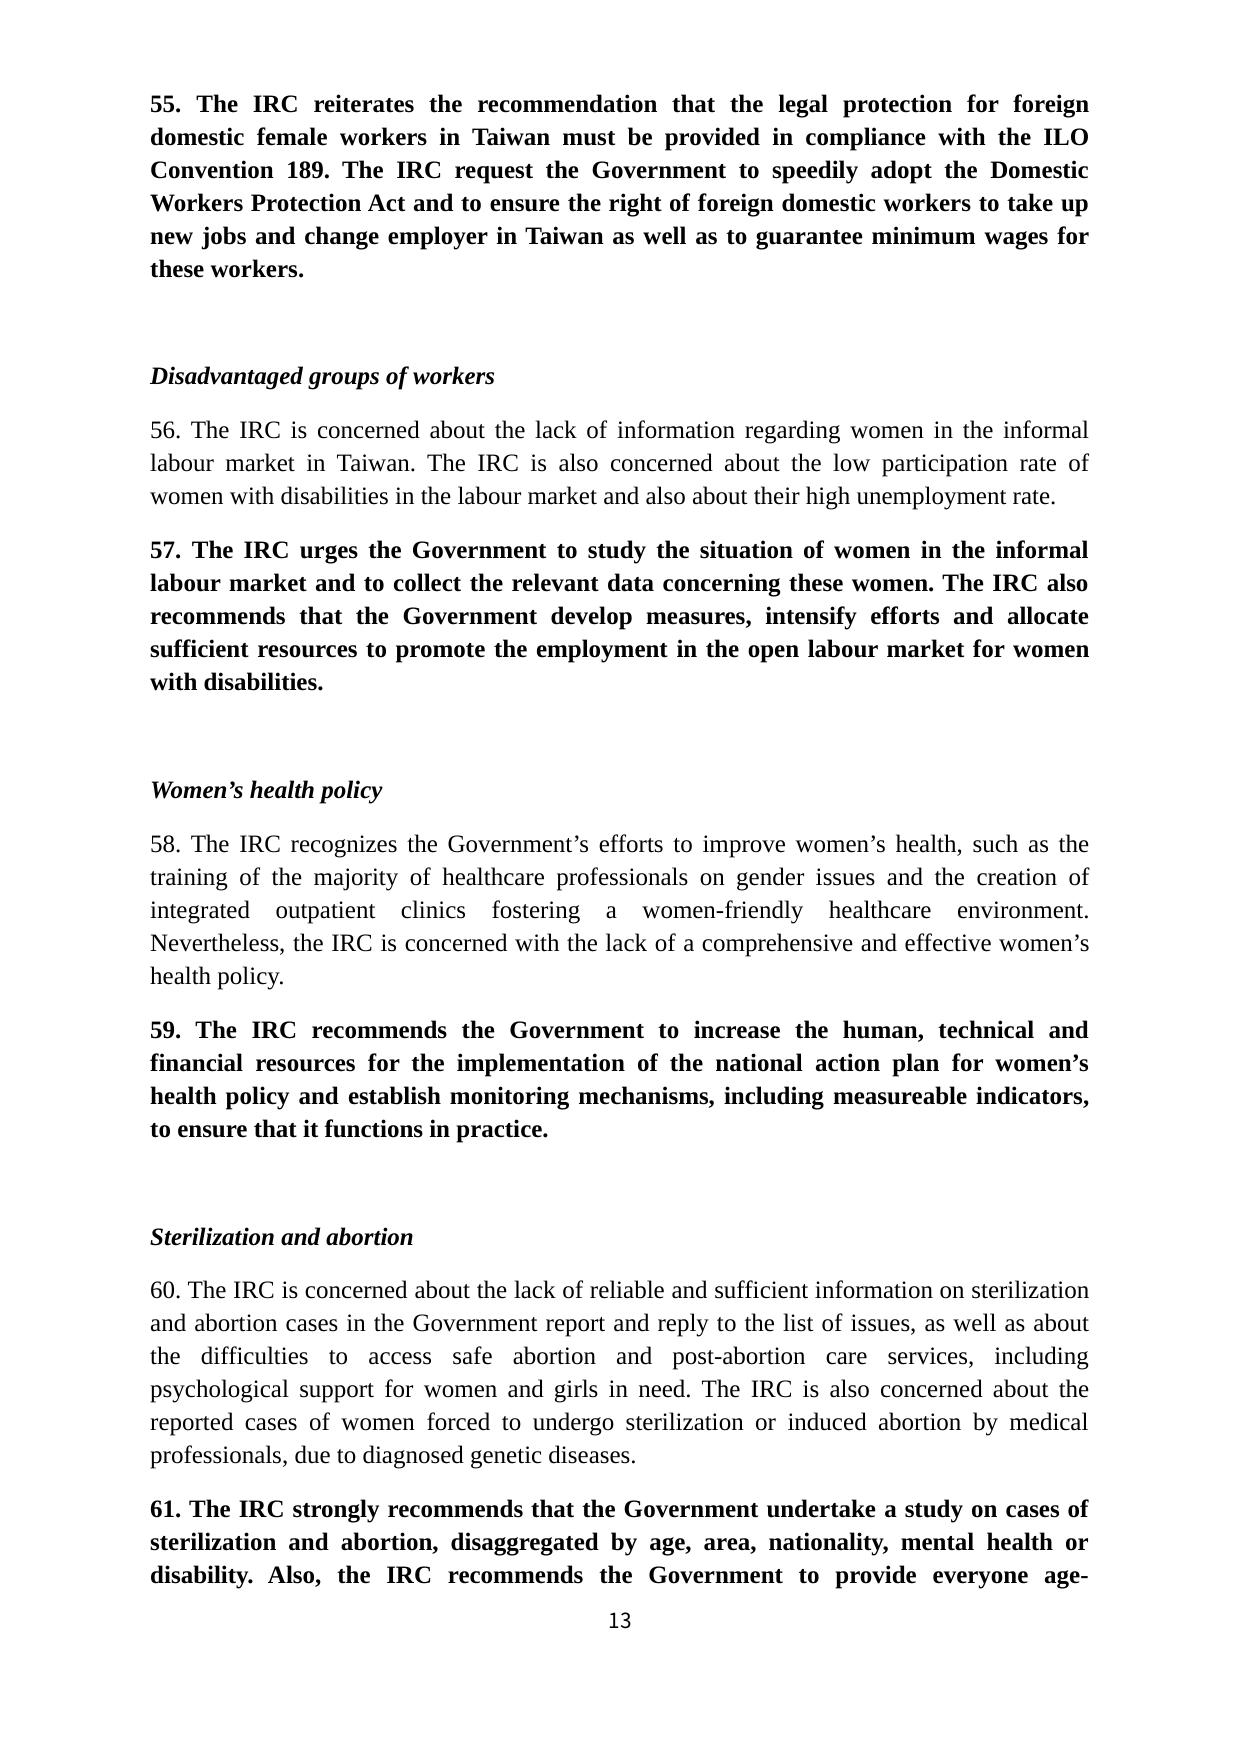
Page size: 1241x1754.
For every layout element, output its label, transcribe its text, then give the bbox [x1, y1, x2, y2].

text Sterilization and abortion [150, 1222, 1090, 1250]
text Disadvantaged groups of workers [150, 361, 1090, 390]
text 58. The IRC recognizes the Government’s efforts to improve women’s health, such as the training of the majority of healthcare professionals on gender issues and the creation of integrated outpatient clinics fostering a women-friendly healthcare environment. Nevertheless, the IRC is concerned with the lack of a comprehensive and effective women’s health policy. [150, 829, 1090, 990]
text Women’s health policy [150, 775, 1090, 804]
text 60. The IRC is concerned about the lack of reliable and sufficient information on sterilization and abortion cases in the Government report and reply to the list of issues, as well as about the difficulties to access safe abortion and post-abortion care services, including psychological support for women and girls in need. The IRC is also concerned about the reported cases of women forced to undergo sterilization or induced abortion by medical professionals, due to diagnosed genetic diseases. [150, 1275, 1090, 1469]
text 56. The IRC is concerned about the lack of information regarding women in the informal labour market in Taiwan. The IRC is also concerned about the low participation rate of women with disabilities in the labour market and also about their high unemployment rate. [150, 415, 1090, 510]
text 59. The IRC recommends the Government to increase the human, technical and financial resources for the implementation of the national action plan for women’s health policy and establish monitoring mechanisms, including measureable indicators, to ensure that it functions in practice. [150, 1015, 1090, 1143]
text 57. The IRC urges the Government to study the situation of women in the informal labour market and to collect the relevant data concerning these women. The IRC also recommends that the Government develop measures, intensify efforts and allocate sufficient resources to promote the employment in the open labour market for women with disabilities. [150, 535, 1090, 696]
text 61. The IRC strongly recommends that the Government undertake a study on cases of sterilization and abortion, disaggregated by age, area, nationality, mental health or disability. Also, the IRC recommends the Government to provide everyone age- [150, 1494, 1090, 1589]
text 55. The IRC reiterates the recommendation that the legal protection for foreign domestic female workers in Taiwan must be provided in compliance with the ILO Convention 189. The IRC request the Government to speedily adopt the Domestic Workers Protection Act and to ensure the right of foreign domestic workers to take up new jobs and change employer in Taiwan as well as to guarantee minimum wages for these workers. [150, 89, 1090, 282]
